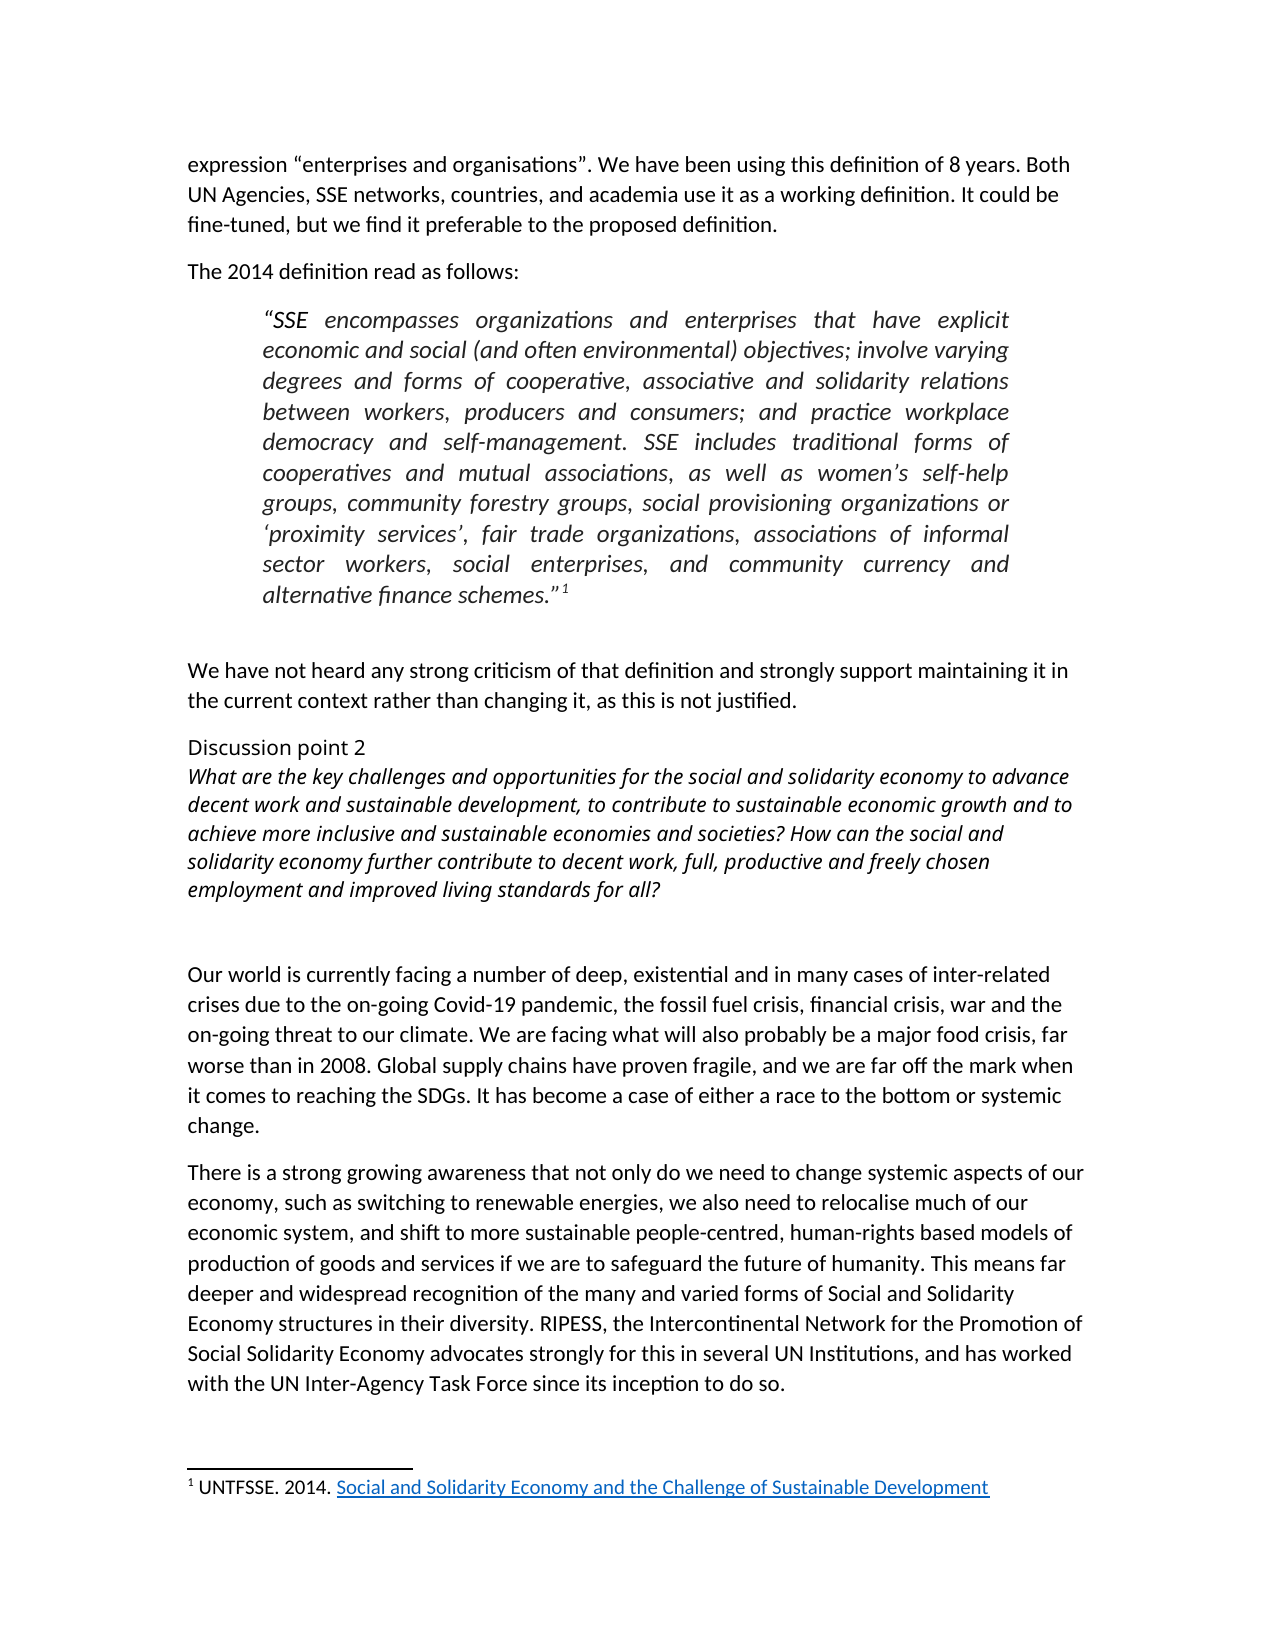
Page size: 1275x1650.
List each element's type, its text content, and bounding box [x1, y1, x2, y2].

text UNTFSSE. 2014. Social and Solidarity Economy and the Challenge of Sustainable Development [187, 1474, 1087, 1500]
text Our world is currently facing a number of deep, existential and in many cases of inter-related crises due to the on-going Covid-19 pandemic, the fossil fuel crisis, financial crisis, war and the on-going threat to our climate. We are facing what will also probably be a major food crisis, far worse than in 2008. Global supply chains have proven fragile, and we are far off the mark when it comes to reaching the SDGs. It has become a case of either a race to the bottom or systemic change. [187, 960, 1087, 1139]
text expression “enterprises and organisations”. We have been using this definition of 8 years. Both UN Agencies, SSE networks, countries, and academia use it as a working definition. It could be fine-tuned, but we find it preferable to the proposed definition. [187, 150, 1087, 238]
text The 2014 definition read as follows: [187, 257, 1087, 285]
text We have not heard any strong criticism of that definition and strongly support maintaining it in the current context rather than changing it, as this is not justified. [187, 656, 1087, 714]
text “SSE encompasses organizations and enterprises that have explicit economic and social (and often environmental) objectives; involve varying degrees and forms of cooperative, associative and solidarity relations between workers, producers and consumers; and practice workplace democracy and self-management. SSE includes traditional forms of cooperatives and mutual associations, as well as women’s self-help groups, community forestry groups, social provisioning organizations or ‘proximity services’, fair trade organizations, associations of informal sector workers, social enterprises, and community currency and alternative finance schemes.” [262, 304, 1012, 609]
text What are the key challenges and opportunities for the social and solidarity economy to advance decent work and sustainable development, to contribute to sustainable economic growth and to achieve more inclusive and sustainable economies and societies? How can the social and solidarity economy further contribute to decent work, full, productive and freely chosen employment and improved living standards for all? [187, 762, 1087, 904]
text Discussion point 2 [187, 733, 1087, 762]
text There is a strong growing awareness that not only do we need to change systemic aspects of our economy, such as switching to renewable energies, we also need to relocalise much of our economic system, and shift to more sustainable people-centred, human-rights based models of production of goods and services if we are to safeguard the future of humanity. This means far deeper and widespread recognition of the many and varied forms of Social and Solidarity Economy structures in their diversity. RIPESS, the Intercontinental Network for the Promotion of Social Solidarity Economy advocates strongly for this in several UN Institutions, and has worked with the UN Inter-Agency Task Force since its inception to do so. [187, 1158, 1087, 1397]
